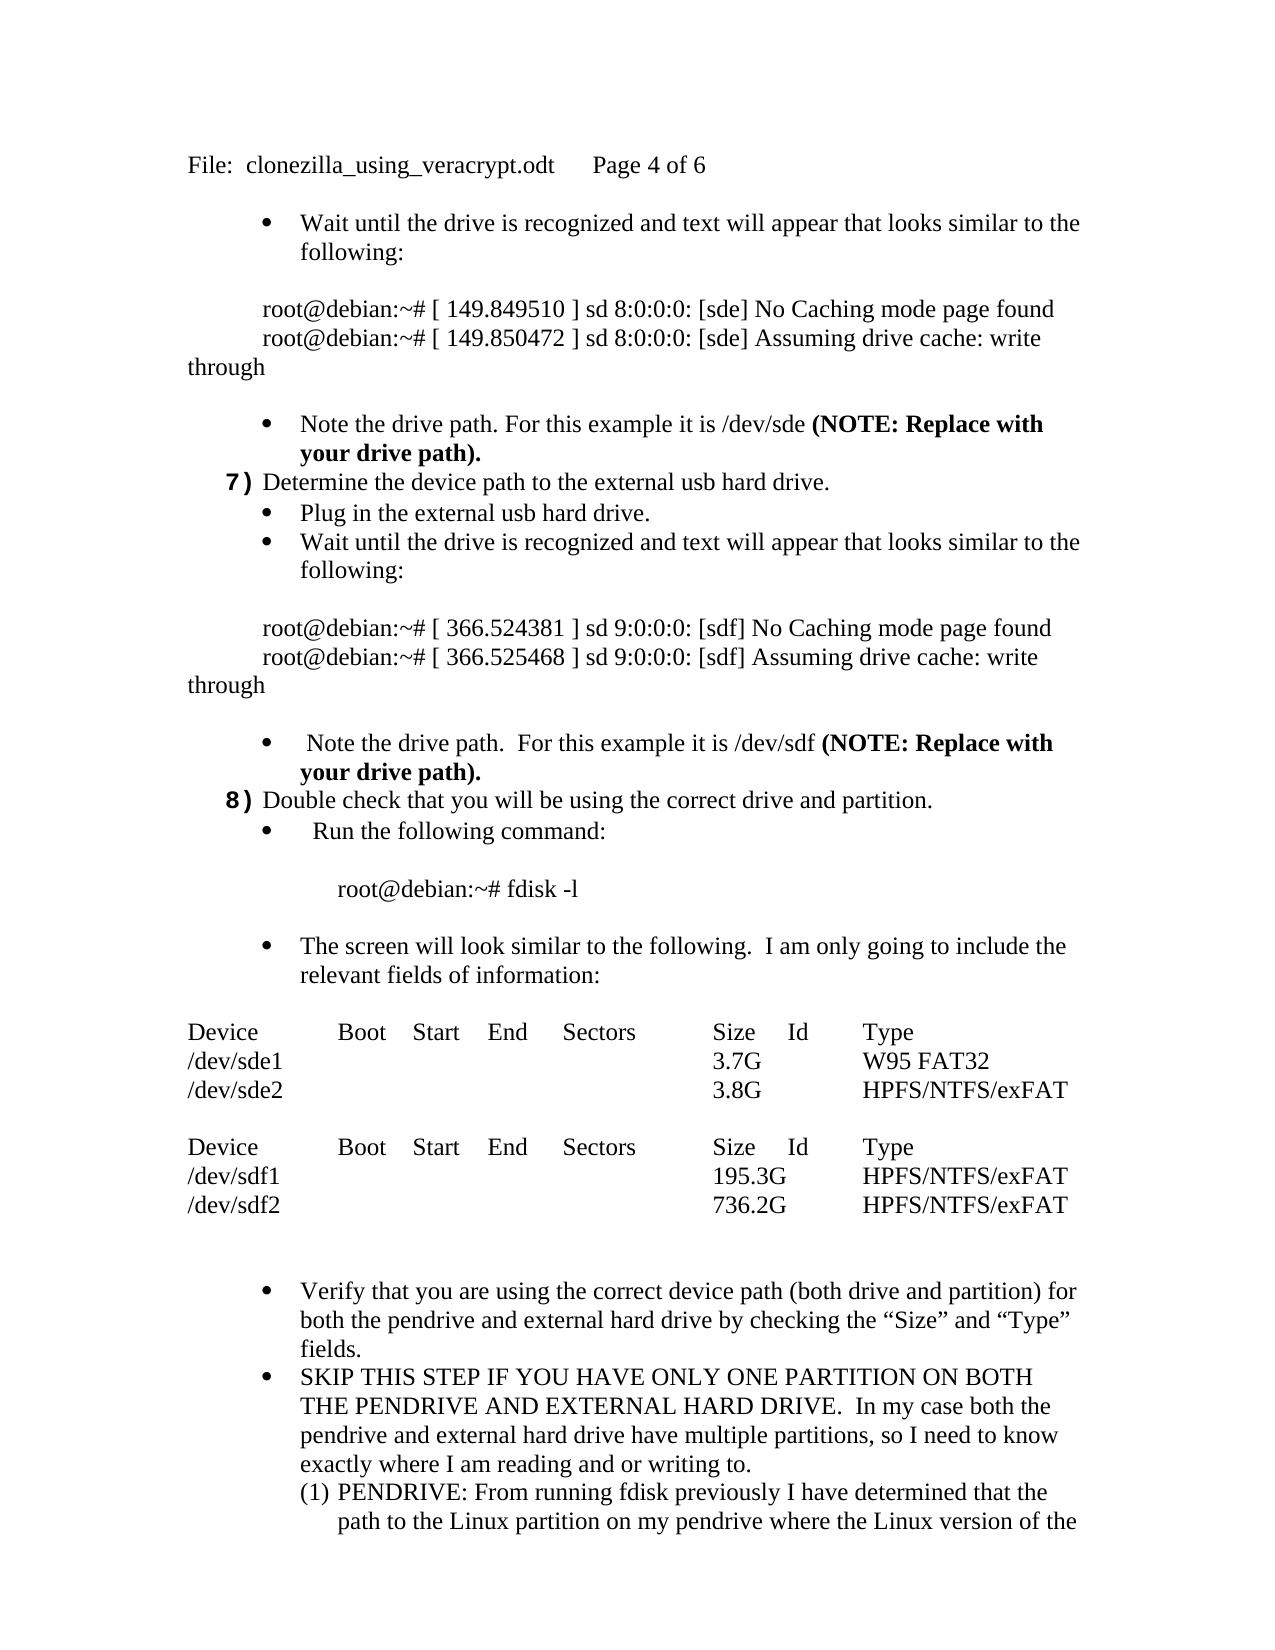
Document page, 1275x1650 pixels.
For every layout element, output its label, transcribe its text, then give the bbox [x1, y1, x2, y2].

text /dev/sdf1 195.3G HPFS/NTFS/exFAT [187, 1161, 1087, 1190]
list Run the following command: [262, 816, 1087, 845]
list Plug in the external usb hard drive. [262, 498, 1087, 527]
list Verify that you are using the correct device path (both drive and partition) for both the pendrive and external hard drive by checking the “Size” and “Type” fields. [262, 1276, 1087, 1362]
text root@debian:~# [ 149.850472 ] sd 8:0:0:0: [sde] Assuming drive cache: write through [187, 323, 1087, 381]
text /dev/sdf2 736.2G HPFS/NTFS/exFAT [187, 1190, 1087, 1219]
list PENDRIVE: From running fdisk previously I have determined that the path to the Linux partition on my pendrive where the Linux version of the [300, 1477, 1087, 1535]
text root@debian:~# [ 366.524381 ] sd 9:0:0:0: [sdf] No Caching mode page found [187, 613, 1087, 642]
list Wait until the drive is recognized and text will appear that looks similar to the following: [262, 208, 1087, 266]
list SKIP THIS STEP IF YOU HAVE ONLY ONE PARTITION ON BOTH THE PENDRIVE AND EXTERNAL HARD DRIVE. In my case both the pendrive and external hard drive have multiple partitions, so I need to know exactly where I am reading and or writing to. [262, 1362, 1087, 1477]
text root@debian:~# [ 149.849510 ] sd 8:0:0:0: [sde] No Caching mode page found [187, 294, 1087, 323]
text root@debian:~# [ 366.525468 ] sd 9:0:0:0: [sdf] Assuming drive cache: write through [187, 642, 1087, 699]
list Determine the device path to the external usb hard drive. [225, 467, 1087, 498]
text Device Boot Start End Sectors Size Id Type [187, 1017, 1087, 1046]
text root@debian:~# fdisk -l [187, 874, 1087, 902]
list Note the drive path. For this example it is /dev/sdf (NOTE: Replace with your drive path). [262, 728, 1087, 785]
text /dev/sde2 3.8G HPFS/NTFS/exFAT [187, 1075, 1087, 1104]
list Wait until the drive is recognized and text will appear that looks similar to the following: [262, 527, 1087, 584]
list Double check that you will be using the correct drive and partition. [225, 785, 1087, 816]
text /dev/sde1 3.7G W95 FAT32 [187, 1046, 1087, 1075]
text Device Boot Start End Sectors Size Id Type [187, 1132, 1087, 1161]
list Note the drive path. For this example it is /dev/sde (NOTE: Replace with your drive path). [262, 409, 1087, 467]
list The screen will look similar to the following. I am only going to include the relevant fields of information: [262, 931, 1087, 989]
